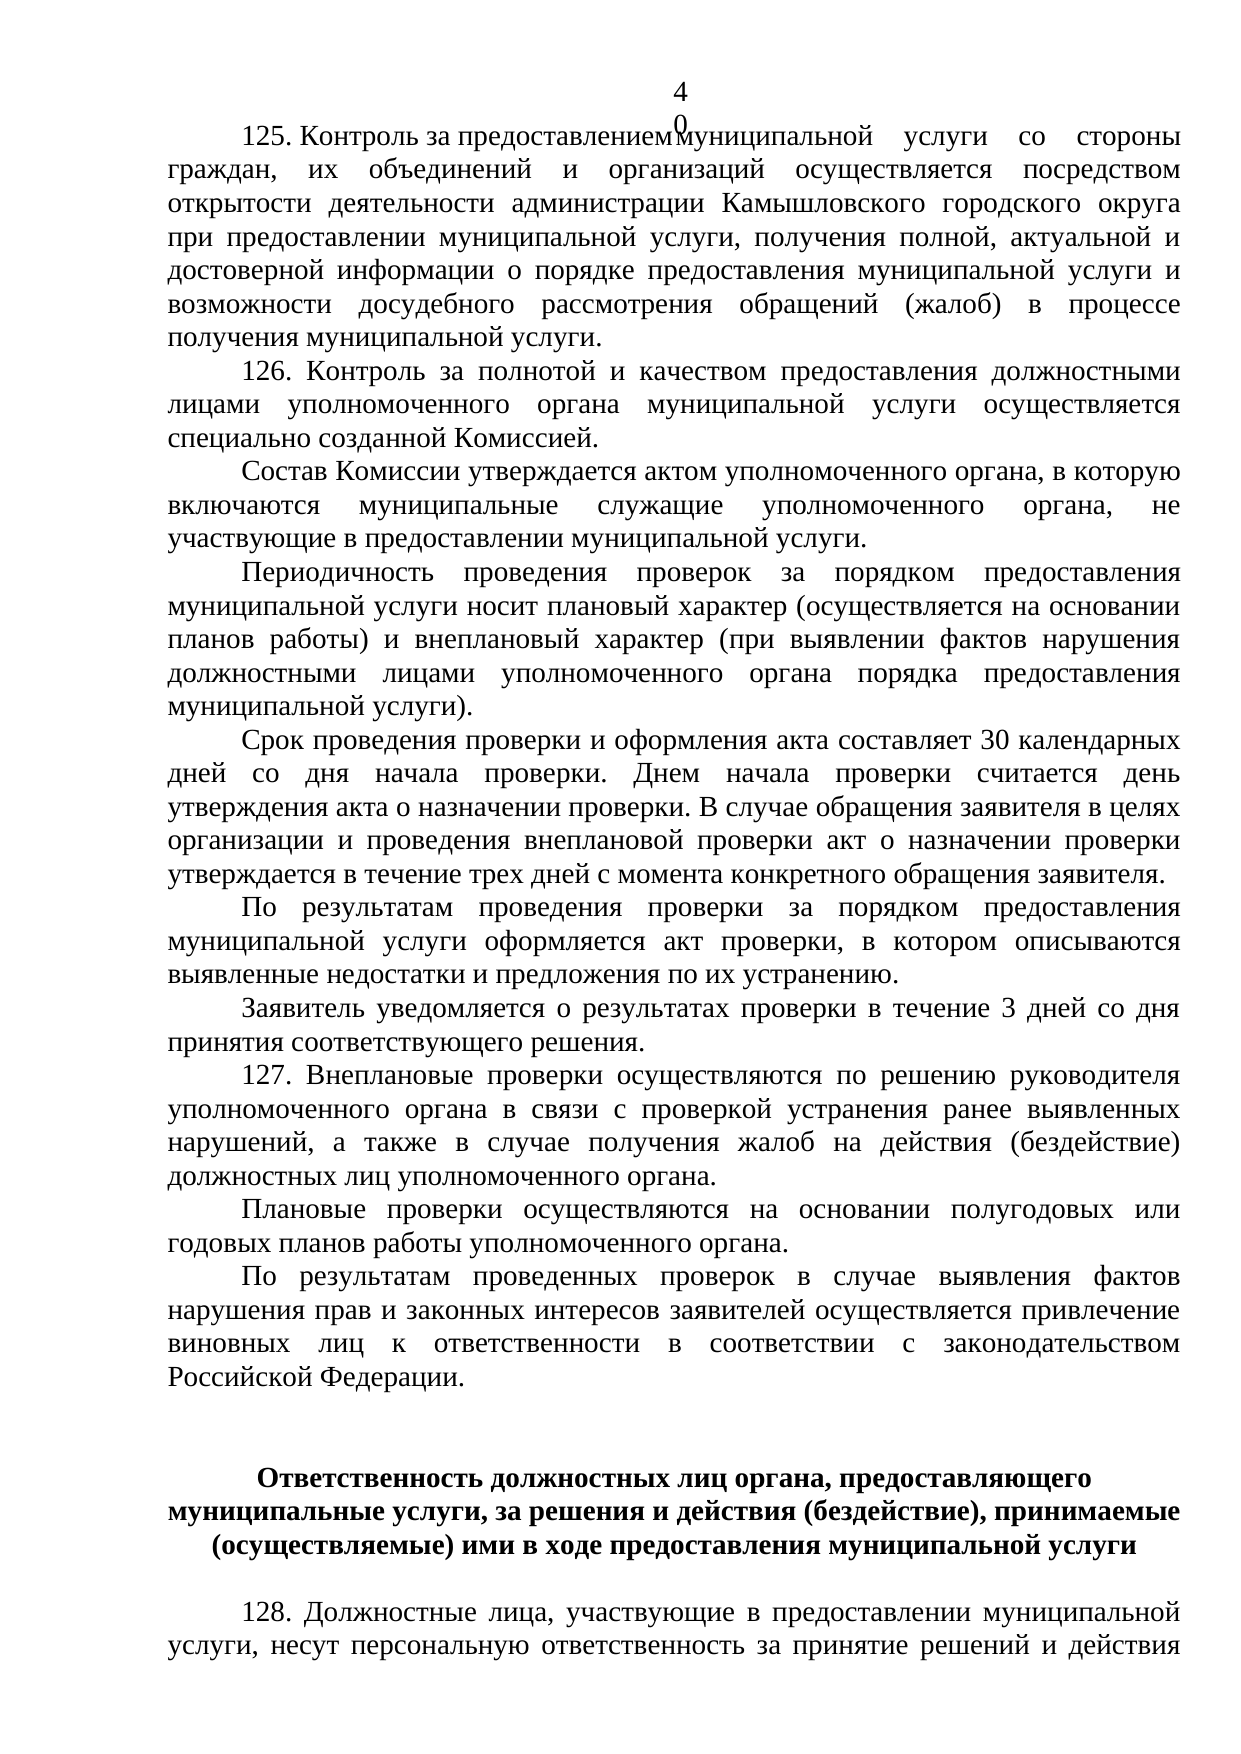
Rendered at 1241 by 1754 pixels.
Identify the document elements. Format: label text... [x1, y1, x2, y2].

text 125. Контроль за предоставлением муниципальной услуги со стороны граждан, их объединений и организаций осуществляется посредством открытости деятельности администрации Камышловского городского округа при предоставлении муниципальной услуги, получения полной, актуальной и достоверной информации о порядке предоставления муниципальной услуги и возможности досудебного рассмотрения обращений (жалоб) в процессе получения муниципальной услуги. [167, 118, 1181, 353]
text 127. Внеплановые проверки осуществляются по решению руководителя уполномоченного органа в связи с проверкой устранения ранее выявленных нарушений, а также в случае получения жалоб на действия (бездействие) должностных лиц уполномоченного органа. [167, 1057, 1181, 1191]
text 128. Должностные лица, участвующие в предоставлении муниципальной услуги, несут персональную ответственность за принятие решений и действия (бездействие) при предоставлении муниципальной услуги. Обязанность соблюдения положений регламента закрепляется в должностных регламентах муниципальных служащих администрации Камышловского городского округа. [167, 1594, 1181, 1661]
text По результатам проведения проверки за порядком предоставления муниципальной услуги оформляется акт проверки, в котором описываются выявленные недостатки и предложения по их устранению. [167, 889, 1181, 990]
text Ответственность должностных лиц органа, предоставляющего муниципальные услуги, за решения и действия (бездействие), принимаемые (осуществляемые) ими в ходе предоставления муниципальной услуги [167, 1460, 1181, 1560]
text Срок проведения проверки и оформления акта составляет 30 календарных дней со дня начала проверки. Днем начала проверки считается день утверждения акта о назначении проверки. В случае обращения заявителя в целях организации и проведения внеплановой проверки акт о назначении проверки утверждается в течение трех дней с момента конкретного обращения заявителя. [167, 722, 1181, 889]
text Заявитель уведомляется о результатах проверки в течение 3 дней со дня принятия соответствующего решения. [167, 990, 1181, 1057]
text Состав Комиссии утверждается актом уполномоченного органа, в которую включаются муниципальные служащие уполномоченного органа, не участвующие в предоставлении муниципальной услуги. [167, 453, 1181, 554]
text Плановые проверки осуществляются на основании полугодовых или годовых планов работы уполномоченного органа. [167, 1191, 1181, 1258]
text Периодичность проведения проверок за порядком предоставления муниципальной услуги носит плановый характер (осуществляется на основании планов работы) и внеплановый характер (при выявлении фактов нарушения должностными лицами уполномоченного органа порядка предоставления муниципальной услуги). [167, 554, 1181, 722]
text 126. Контроль за полнотой и качеством предоставления должностными лицами уполномоченного органа муниципальной услуги осуществляется специально созданной Комиссией. [167, 353, 1181, 453]
text По результатам проведенных проверок в случае выявления фактов нарушения прав и законных интересов заявителей осуществляется привлечение виновных лиц к ответственности в соответствии с законодательством Российской Федерации. [167, 1258, 1181, 1393]
